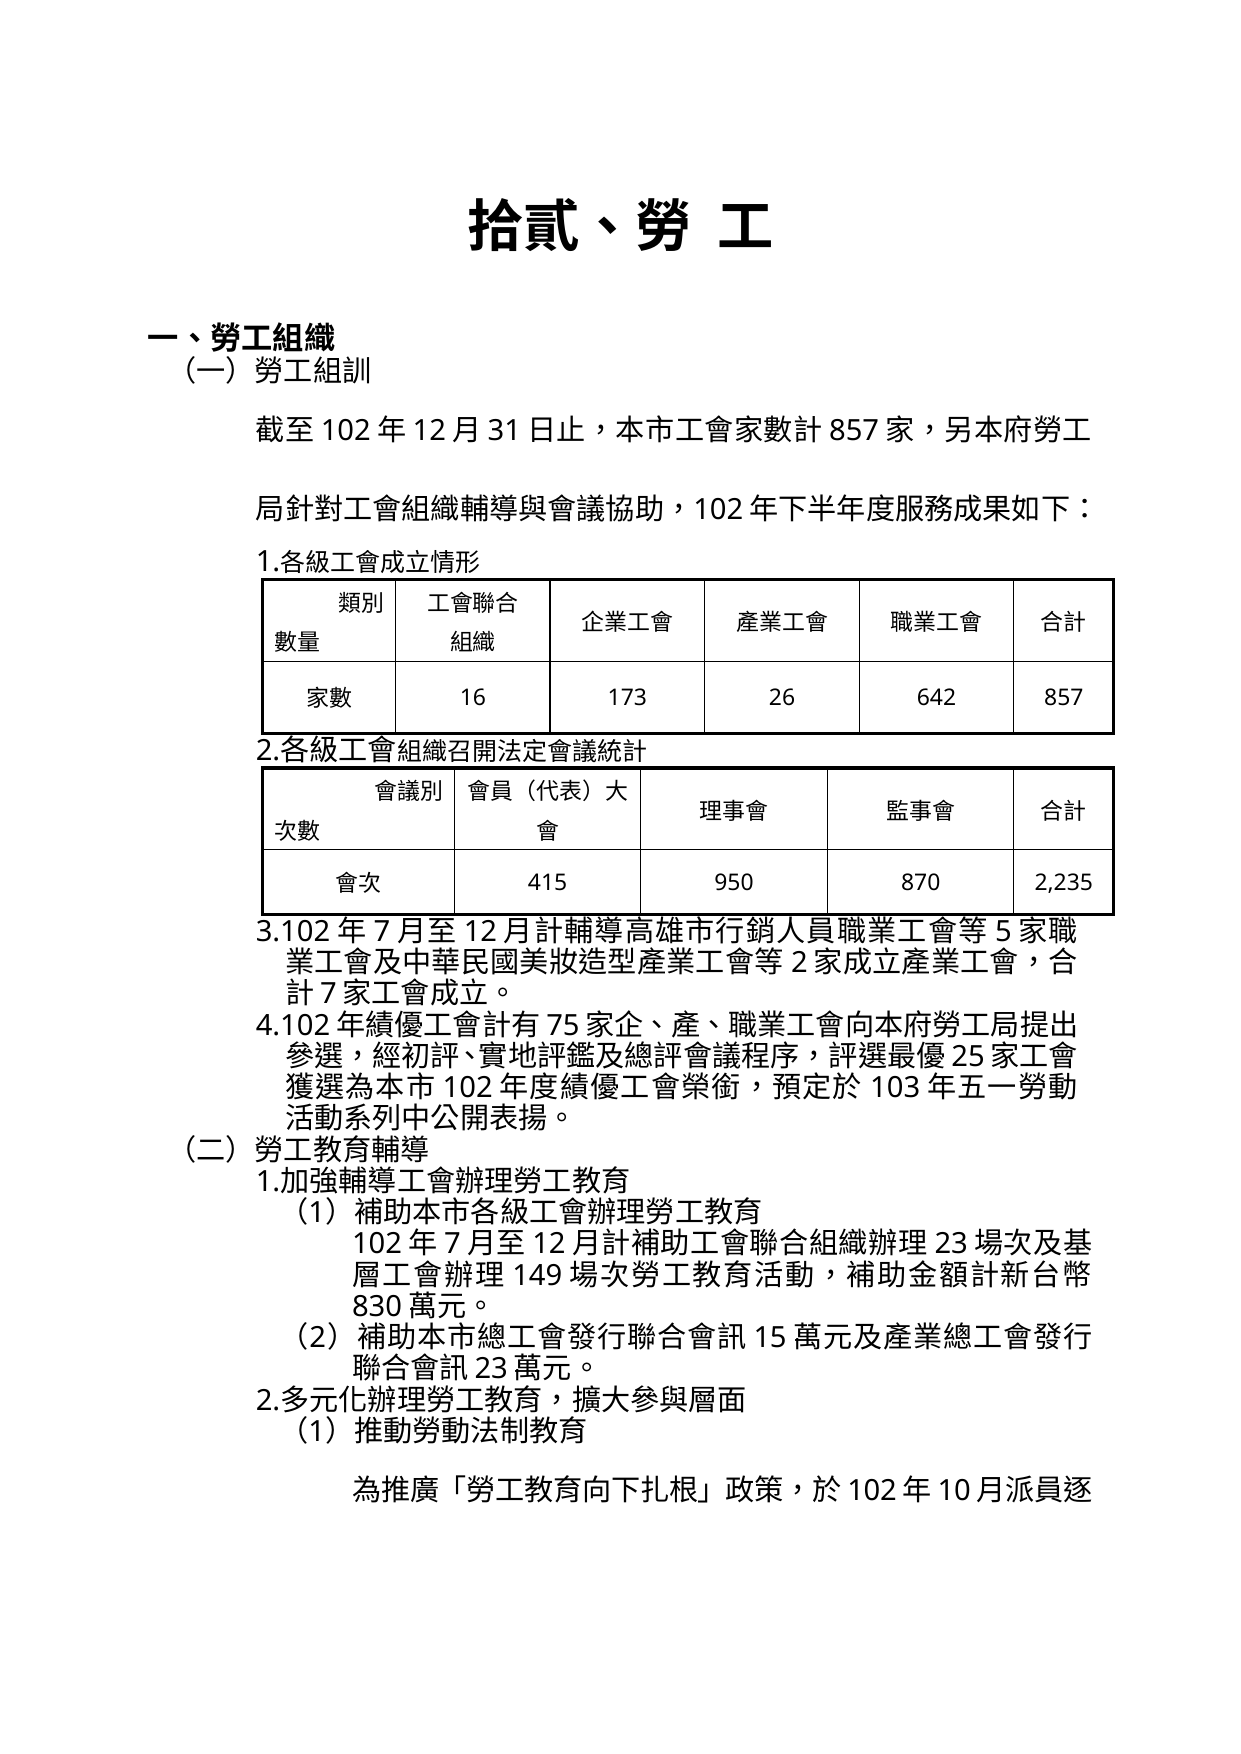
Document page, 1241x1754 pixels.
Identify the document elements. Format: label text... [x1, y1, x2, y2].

text 截至102年12月31日止，本市工會家數計857家，另本府勞工局針對工會組織輔導與會議協助，102年下半年度服務成果如下： [256, 388, 1092, 547]
text 為推廣「勞工教育向下扎根」政策，於102年10月派員逐 [352, 1448, 1092, 1527]
text 2.各級工會組織召開法定會議統計 [256, 735, 1078, 766]
table_header 合計 [1014, 770, 1112, 849]
text 一、勞工組織 [148, 321, 1092, 357]
table_header 監事會 [828, 770, 1013, 849]
table_header 類別 數量 [264, 581, 395, 661]
text 2.多元化辦理勞工教育，擴大參與層面 [256, 1385, 1078, 1416]
table_header 產業工會 [705, 581, 859, 661]
text 3.102年7月至12月計輔導高雄市行銷人員職業工會等5家職業工會及中華民國美妝造型產業工會等2家成立產業工會，合計7家工會成立。 [256, 916, 1078, 1010]
text 拾貳、勞 工 [148, 163, 1092, 282]
table_cell 173 [551, 662, 704, 732]
table_header 會員（代表）大會 [455, 770, 640, 849]
text 1.加強輔導工會辦理勞工教育 [256, 1166, 1078, 1198]
text （2）補助本市總工會發行聯合會訊15萬元及產業總工會發行聯合會訊23萬元。 [279, 1323, 1092, 1385]
table_header 合計 [1014, 581, 1112, 661]
text 1.各級工會成立情形 [256, 547, 1078, 578]
text （1）補助本市各級工會辦理勞工教育 [279, 1198, 1092, 1229]
table_cell 415 [455, 850, 640, 913]
table_header 會議別 次數 [264, 770, 454, 849]
table_cell 2,235 [1014, 850, 1112, 913]
text （1）推動勞動法制教育 [279, 1416, 1092, 1448]
table_header 理事會 [641, 770, 827, 849]
table_cell 會次 [264, 850, 454, 913]
text （二）勞工教育輔導 [148, 1135, 1092, 1166]
table_cell 857 [1014, 662, 1112, 732]
table_cell 家數 [264, 662, 395, 732]
table_header 工會聯合 組織 [396, 581, 549, 661]
table_cell 950 [641, 850, 827, 913]
table_cell 26 [705, 662, 859, 732]
text 4.102年績優工會計有75家企、產、職業工會向本府勞工局提出參選，經初評、實地評鑑及總評會議程序，評選最優25家工會獲選為本市102年度績優工會榮銜，預定於103年五一勞動活動系列中公開表揚。 [256, 1010, 1078, 1135]
table_cell 870 [828, 850, 1013, 913]
table_cell 16 [396, 662, 549, 732]
text （一）勞工組訓 [148, 357, 1092, 388]
table_header 企業工會 [551, 581, 704, 661]
table_header 職業工會 [860, 581, 1013, 661]
text 102年7月至12月計補助工會聯合組織辦理23場次及基層工會辦理149場次勞工教育活動，補助金額計新台幣830萬元。 [352, 1229, 1092, 1323]
table_cell 642 [860, 662, 1013, 732]
